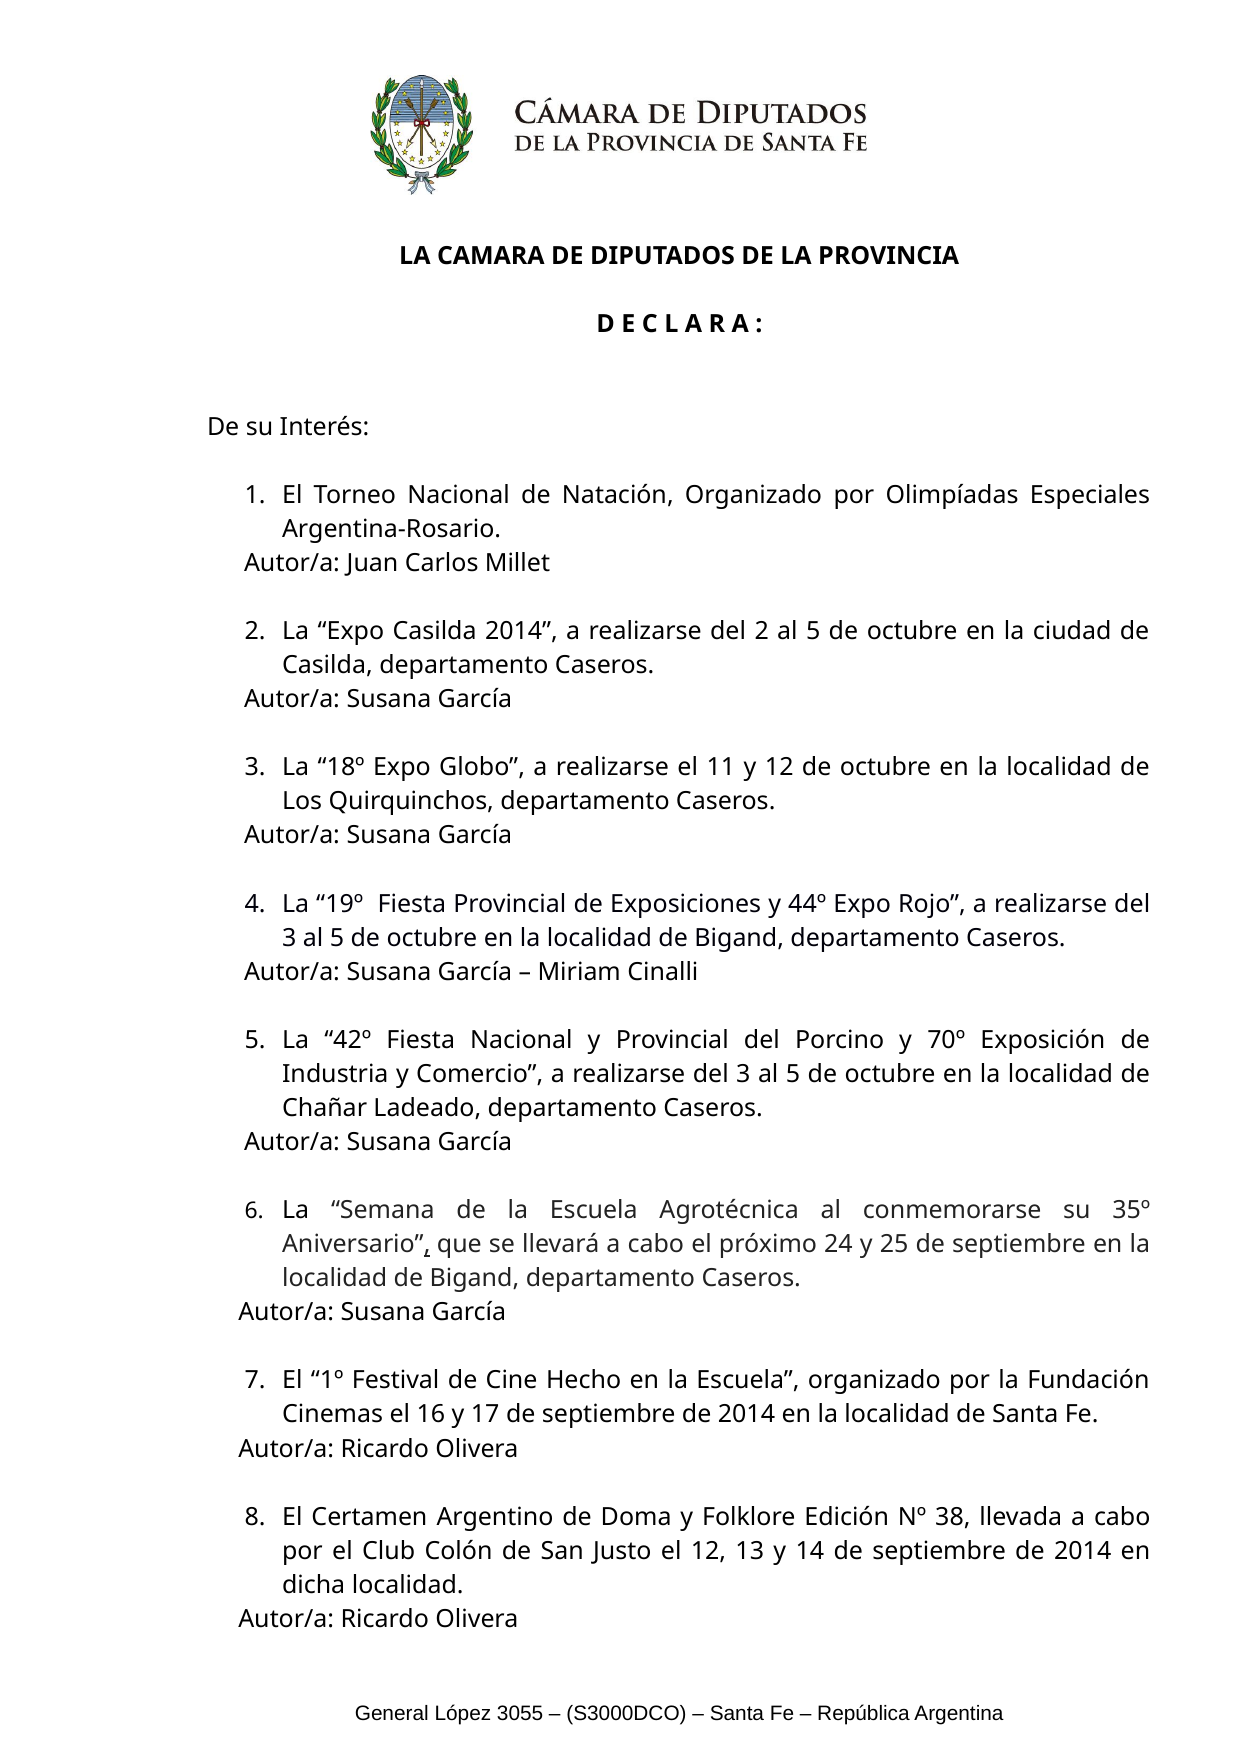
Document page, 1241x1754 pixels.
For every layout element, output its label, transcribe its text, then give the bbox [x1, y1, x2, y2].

text Autor/a: Susana García [244, 681, 1152, 715]
text Autor/a: Susana García – Miriam Cinalli [244, 953, 1152, 987]
list El Torneo Nacional de Natación, Organizado por Olimpíadas Especiales Argentina-Rosario. [244, 476, 1152, 544]
text Autor/a: Juan Carlos Millet [244, 544, 1152, 579]
text Autor/a: Susana García [244, 817, 1152, 851]
text D E C L A R A : [207, 306, 1152, 340]
text LA CAMARA DE DIPUTADOS DE LA PROVINCIA [207, 238, 1152, 272]
text Autor/a: Ricardo Olivera [213, 1430, 1152, 1464]
list La “18º Expo Globo”, a realizarse el 11 y 12 de octubre en la localidad de Los Quirquinchos, departamento Caseros. [244, 749, 1152, 817]
list El “1º Festival de Cine Hecho en la Escuela”, organizado por la Fundación Cinemas el 16 y 17 de septiembre de 2014 en la localidad de Santa Fe. [244, 1362, 1152, 1430]
list La “19º Fiesta Provincial de Exposiciones y 44º Expo Rojo”, a realizarse del 3 al 5 de octubre en la localidad de Bigand, departamento Caseros. [244, 885, 1152, 953]
list La “Semana de la Escuela Agrotécnica al conmemorarse su 35º Aniversario”, que se llevará a cabo el próximo 24 y 25 de septiembre en la localidad de Bigand, departamento Caseros. [244, 1192, 1152, 1294]
list El Certamen Argentino de Doma y Folklore Edición Nº 38, llevada a cabo por el Club Colón de San Justo el 12, 13 y 14 de septiembre de 2014 en dicha localidad. [244, 1498, 1152, 1601]
text De su Interés: [207, 408, 1152, 442]
list La “Expo Casilda 2014”, a realizarse del 2 al 5 de octubre en la ciudad de Casilda, departamento Caseros. [244, 613, 1152, 681]
picture [370, 75, 867, 199]
text Autor/a: Susana García [244, 1124, 1152, 1158]
list La “42º Fiesta Nacional y Provincial del Porcino y 70º Exposición de Industria y Comercio”, a realizarse del 3 al 5 de octubre en la localidad de Chañar Ladeado, departamento Caseros. [244, 1021, 1152, 1124]
text Autor/a: Susana García [213, 1294, 1152, 1328]
text Autor/a: Ricardo Olivera [213, 1601, 1152, 1634]
